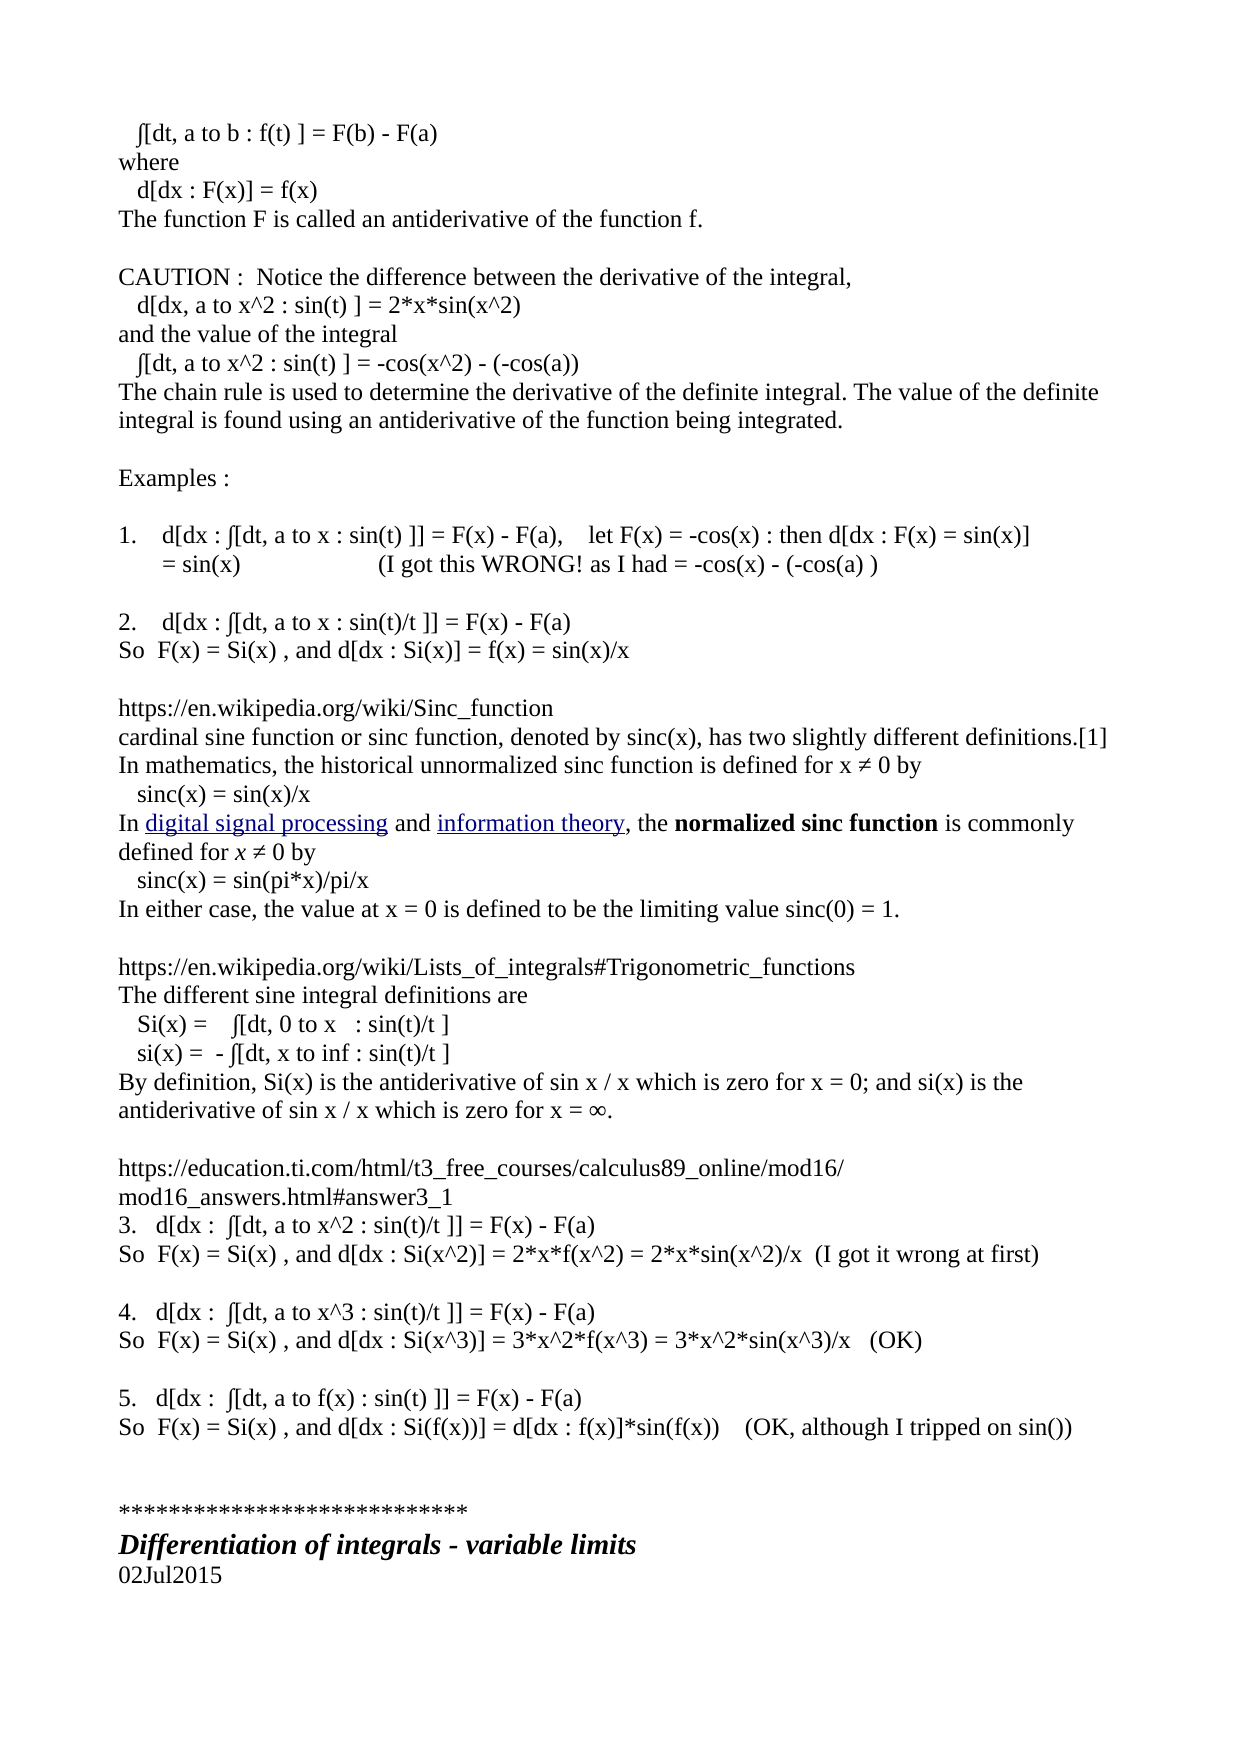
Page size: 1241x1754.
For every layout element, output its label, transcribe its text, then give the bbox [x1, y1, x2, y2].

text sinc(x) = sin(x)/x [118, 779, 1122, 808]
text si(x) = - ∫[dt, x to inf : sin(t)/t ] [118, 1038, 1122, 1067]
text https://en.wikipedia.org/wiki/Sinc_function [118, 693, 1122, 722]
text sinc(x) = sin(pi*x)/pi/x [118, 866, 1122, 894]
text cardinal sine function or sinc function, denoted by sinc(x), has two slightly different definitions.[1] [118, 722, 1122, 751]
text By definition, Si(x) is the antiderivative of sin x / x which is zero for x = 0; and si(x) is the antiderivative of sin x / x which is zero for x = ∞. [118, 1067, 1122, 1124]
text d[dx : F(x)] = f(x) [118, 176, 1122, 204]
text So F(x) = Si(x) , and d[dx : Si(x)] = f(x) = sin(x)/x [118, 636, 1122, 664]
text 4. d[dx : ∫[dt, a to x^3 : sin(t)/t ]] = F(x) - F(a) [118, 1297, 1122, 1326]
text In digital signal processing and information theory, the normalized sinc function is commonly defined for x ≠ 0 by [118, 808, 1122, 866]
text ∫[dt, a to x^2 : sin(t) ] = -cos(x^2) - (-cos(a)) [118, 348, 1122, 377]
text ∫[dt, a to b : f(t) ] = F(b) - F(a) [118, 118, 1122, 147]
text **************************** [118, 1498, 1122, 1527]
text where [118, 147, 1122, 176]
subtitle Differentiation of integrals - variable limits [118, 1527, 1122, 1560]
text In mathematics, the historical unnormalized sinc function is defined for x ≠ 0 by [118, 751, 1122, 779]
text CAUTION : Notice the difference between the derivative of the integral, [118, 262, 1122, 291]
text = sin(x) (I got this WRONG! as I had = -cos(x) - (-cos(a) ) [118, 549, 1122, 578]
text https://en.wikipedia.org/wiki/Lists_of_integrals#Trigonometric_functions [118, 952, 1122, 981]
text So F(x) = Si(x) , and d[dx : Si(x^3)] = 3*x^2*f(x^3) = 3*x^2*sin(x^3)/x (OK) [118, 1326, 1122, 1354]
text 02Jul2015 [118, 1560, 1122, 1589]
text The function F is called an antiderivative of the function f. [118, 204, 1122, 233]
text So F(x) = Si(x) , and d[dx : Si(x^2)] = 2*x*f(x^2) = 2*x*sin(x^2)/x (I got it wrong at first) [118, 1239, 1122, 1268]
text https://education.ti.com/html/t3_free_courses/calculus89_online/mod16/mod16_answers.html#answer3_1 [118, 1153, 1122, 1211]
text Si(x) = ∫[dt, 0 to x : sin(t)/t ] [118, 1009, 1122, 1038]
text In either case, the value at x = 0 is defined to be the limiting value sinc(0) = 1. [118, 894, 1122, 923]
text 2. d[dx : ∫[dt, a to x : sin(t)/t ]] = F(x) - F(a) [118, 607, 1122, 636]
text The different sine integral definitions are [118, 981, 1122, 1009]
text d[dx, a to x^2 : sin(t) ] = 2*x*sin(x^2) [118, 291, 1122, 319]
text Examples : [118, 463, 1122, 492]
text 3. d[dx : ∫[dt, a to x^2 : sin(t)/t ]] = F(x) - F(a) [118, 1211, 1122, 1239]
text 5. d[dx : ∫[dt, a to f(x) : sin(t) ]] = F(x) - F(a) [118, 1383, 1122, 1412]
text and the value of the integral [118, 319, 1122, 348]
text 1. d[dx : ∫[dt, a to x : sin(t) ]] = F(x) - F(a), let F(x) = -cos(x) : then d[dx : F(x) = sin(x)] [118, 521, 1122, 549]
text So F(x) = Si(x) , and d[dx : Si(f(x))] = d[dx : f(x)]*sin(f(x)) (OK, although I tripped on sin()) [118, 1412, 1122, 1441]
text The chain rule is used to determine the derivative of the definite integral. The value of the definite integral is found using an antiderivative of the function being integrated. [118, 377, 1122, 434]
